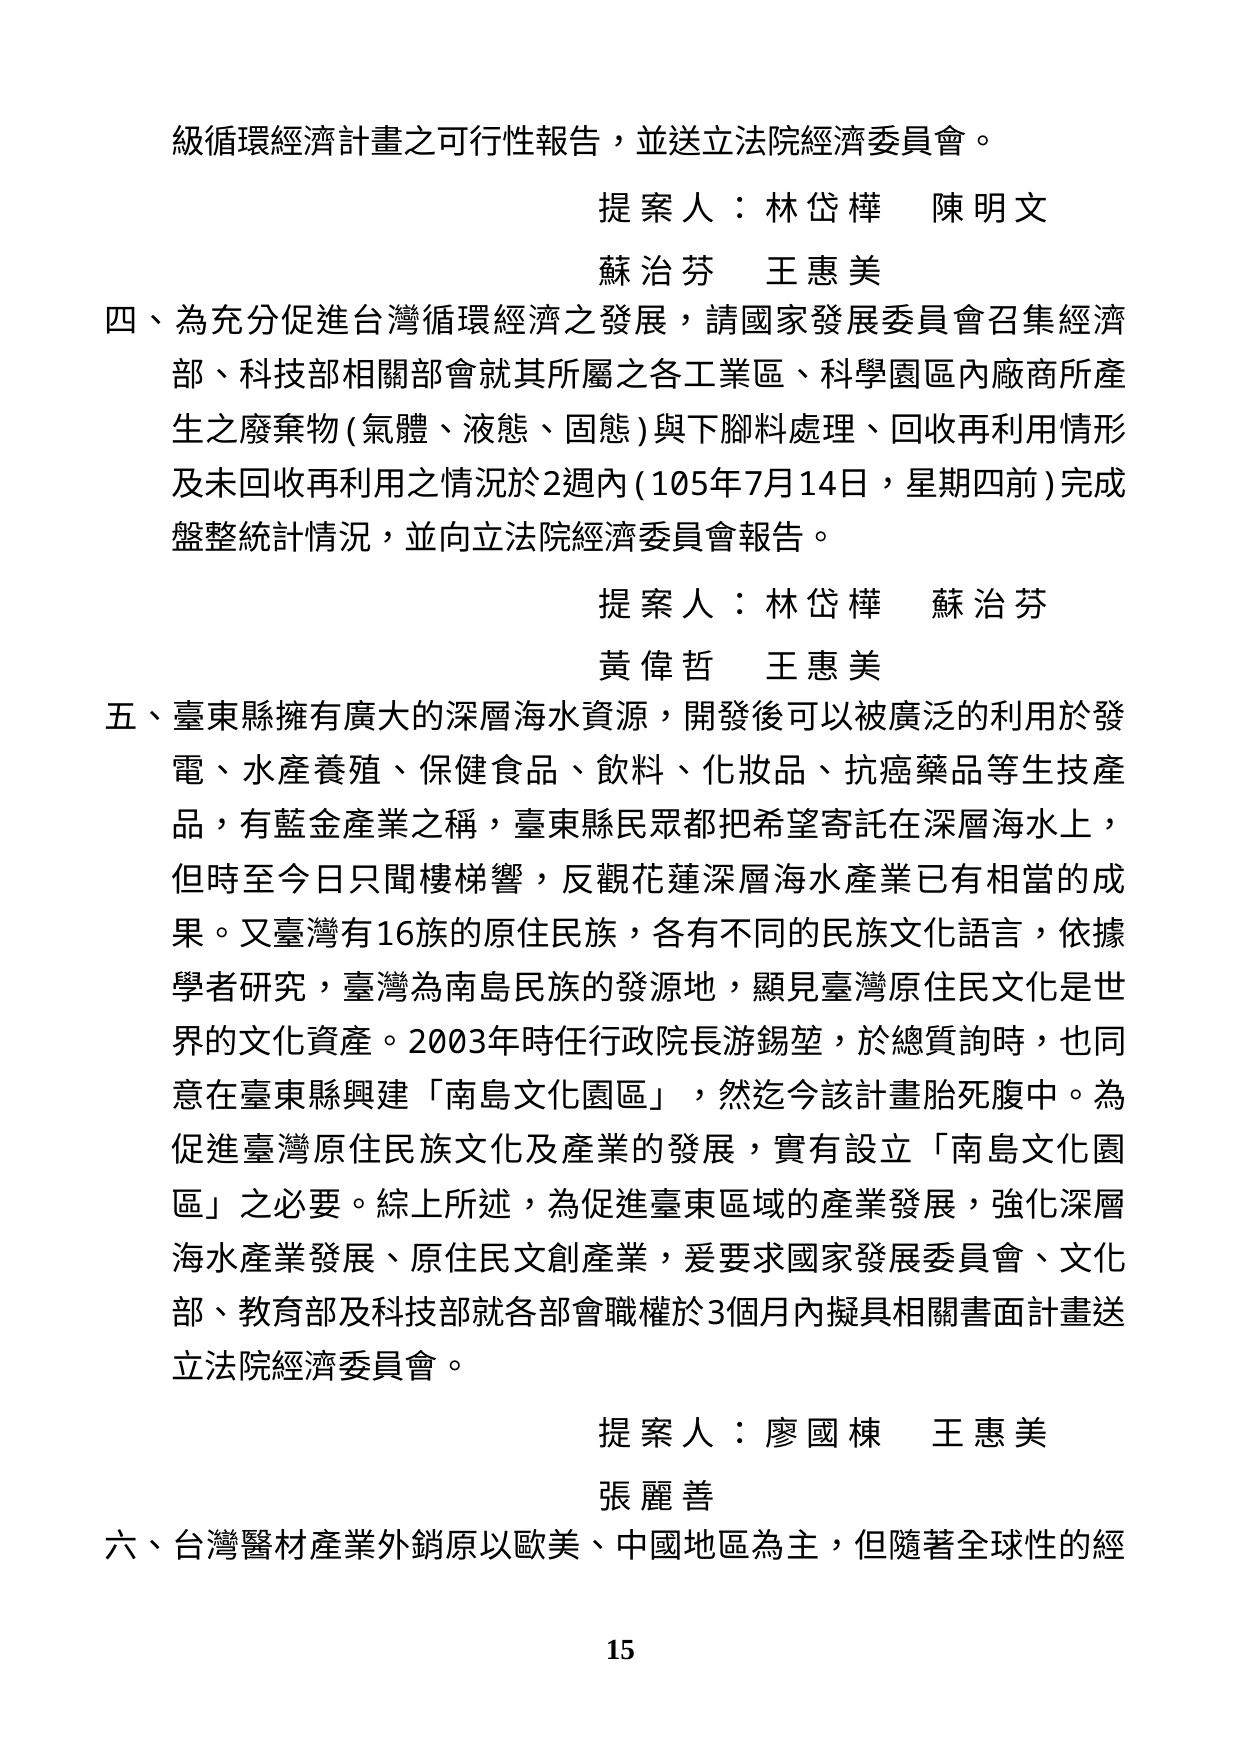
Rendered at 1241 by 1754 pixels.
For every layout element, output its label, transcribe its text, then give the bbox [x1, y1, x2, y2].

text 提案人：林岱樺 陳明文 蘇治芬 王惠美 [589, 164, 1105, 289]
text 級循環經濟計畫之可行性報告，並送立法院經濟委員會。 [104, 110, 1127, 164]
text 四、為充分促進台灣循環經濟之發展，請國家發展委員會召集經濟部、科技部相關部會就其所屬之各工業區、科學園區內廠商所產生之廢棄物(氣體、液態、固態)與下腳料處理、回收再利用情形及未回收再利用之情況於2週內(105年7月14日，星期四前)完成盤整統計情況，並向立法院經濟委員會報告。 [104, 289, 1127, 560]
text 提案人：林岱樺 蘇治芬 黃偉哲 王惠美 [589, 560, 1105, 685]
text 五、臺東縣擁有廣大的深層海水資源，開發後可以被廣泛的利用於發電、水產養殖、保健食品、飲料、化妝品、抗癌藥品等生技產品，有藍金產業之稱，臺東縣民眾都把希望寄託在深層海水上，但時至今日只聞樓梯響，反觀花蓮深層海水產業已有相當的成果。又臺灣有16族的原住民族，各有不同的民族文化語言，依據學者研究，臺灣為南島民族的發源地，顯見臺灣原住民文化是世界的文化資產。2003年時任行政院長游錫堃，於總質詢時，也同意在臺東縣興建「南島文化園區」，然迄今該計畫胎死腹中。為促進臺灣原住民族文化及產業的發展，實有設立「南島文化園區」之必要。綜上所述，為促進臺東區域的產業發展，強化深層海水產業發展、原住民文創產業，爰要求國家發展委員會、文化部、教育部及科技部就各部會職權於3個月內擬具相關書面計畫送立法院經濟委員會。 [104, 685, 1127, 1389]
text 提案人：廖國棟 王惠美 張麗善 [589, 1389, 1105, 1514]
text 六、台灣醫材產業外銷原以歐美、中國地區為主，但隨著全球性的經 [104, 1514, 1127, 1568]
